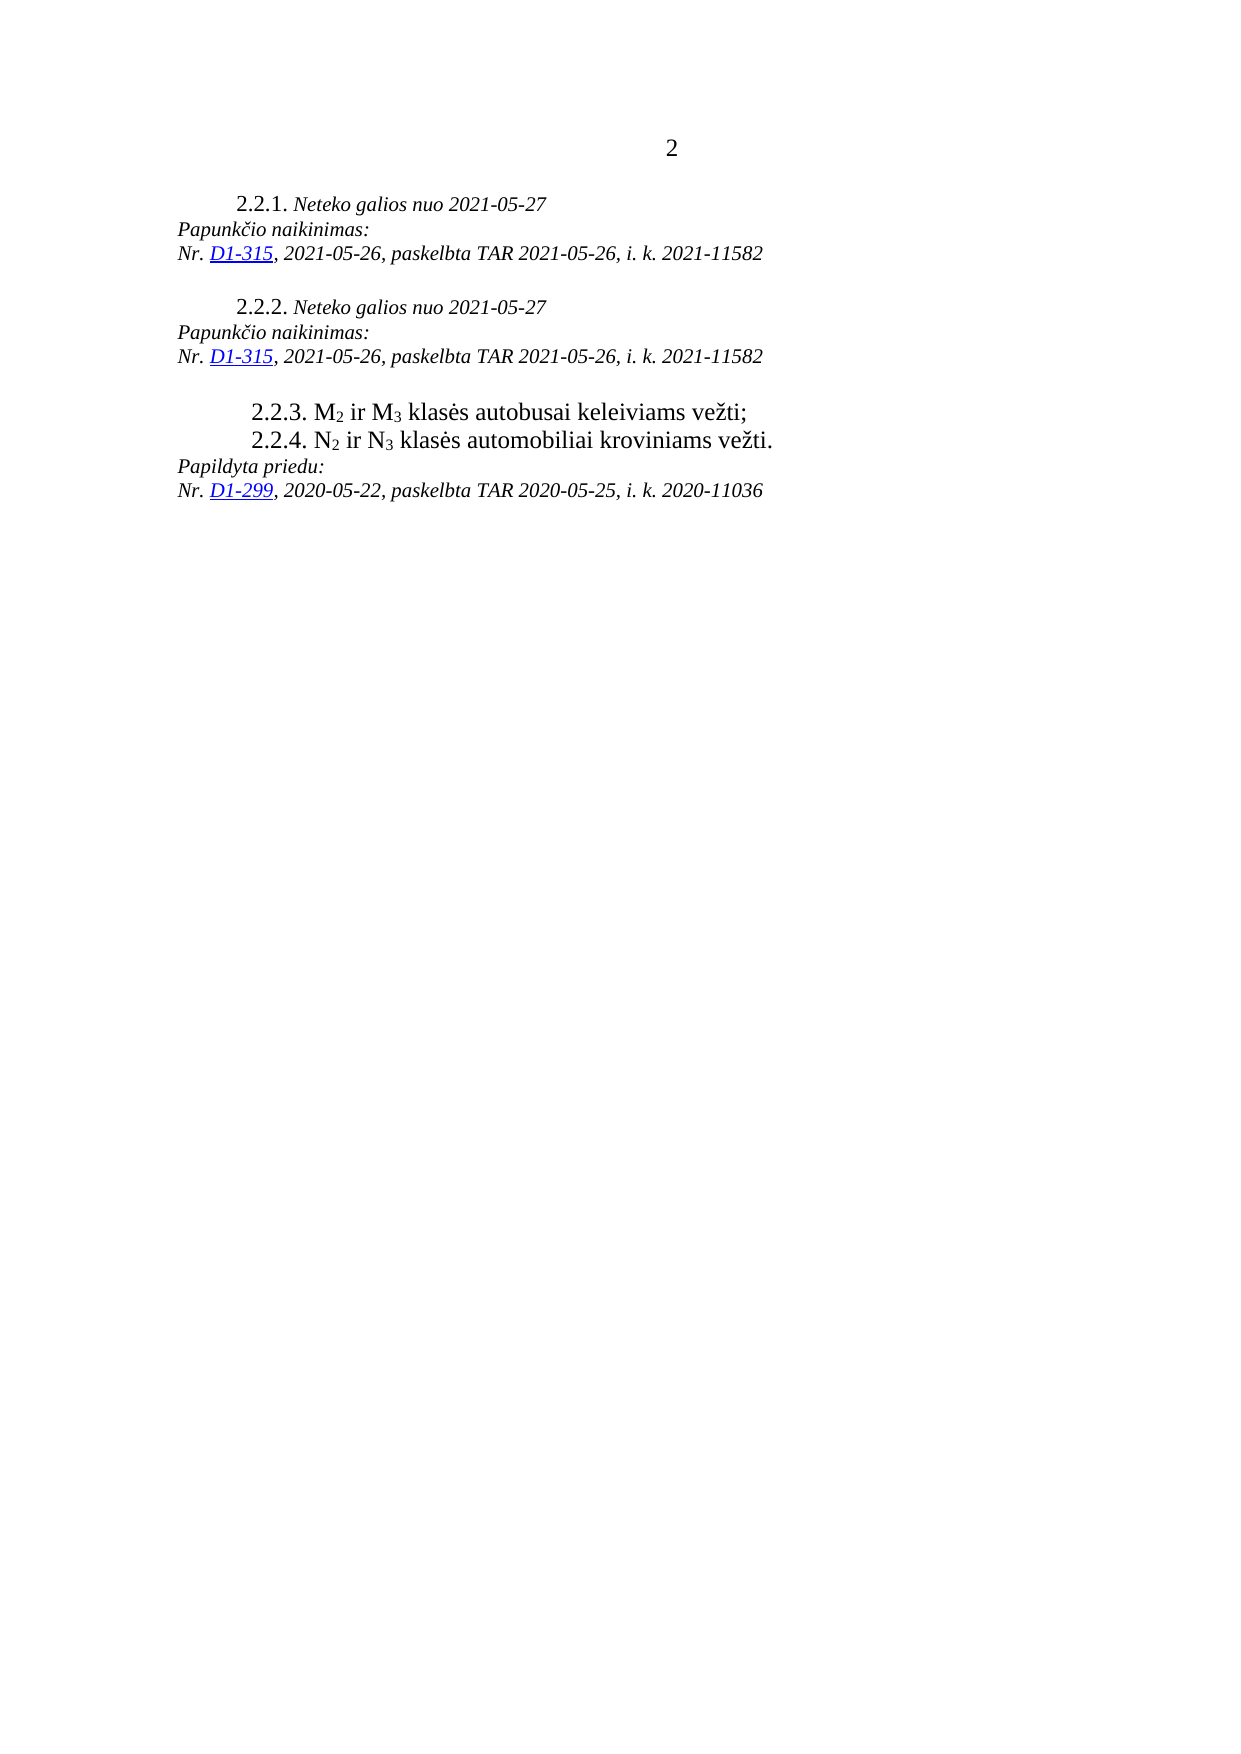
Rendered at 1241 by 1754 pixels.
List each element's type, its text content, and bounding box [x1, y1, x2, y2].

text Nr. D1-315, 2021-05-26, paskelbta TAR 2021-05-26, i. k. 2021-11582 [177, 241, 1166, 264]
text Nr. D1-299, 2020-05-22, paskelbta TAR 2020-05-25, i. k. 2020-11036 [177, 478, 1166, 502]
text Papildyta priedu: [177, 454, 1166, 478]
text Nr. D1-315, 2021-05-26, paskelbta TAR 2021-05-26, i. k. 2021-11582 [177, 344, 1166, 368]
text Papunkčio naikinimas: [177, 320, 1166, 344]
text 2.2.3. M2 ir M3 klasės autobusai keleiviams vežti; [177, 397, 1166, 425]
text Papunkčio naikinimas: [177, 216, 1166, 241]
text 2.2.1. Neteko galios nuo 2021-05-27 [177, 190, 1166, 216]
text 2.2.2. Neteko galios nuo 2021-05-27 [177, 293, 1166, 320]
text 2.2.4. N2 ir N3 klasės automobiliai kroviniams vežti. [177, 425, 1166, 454]
